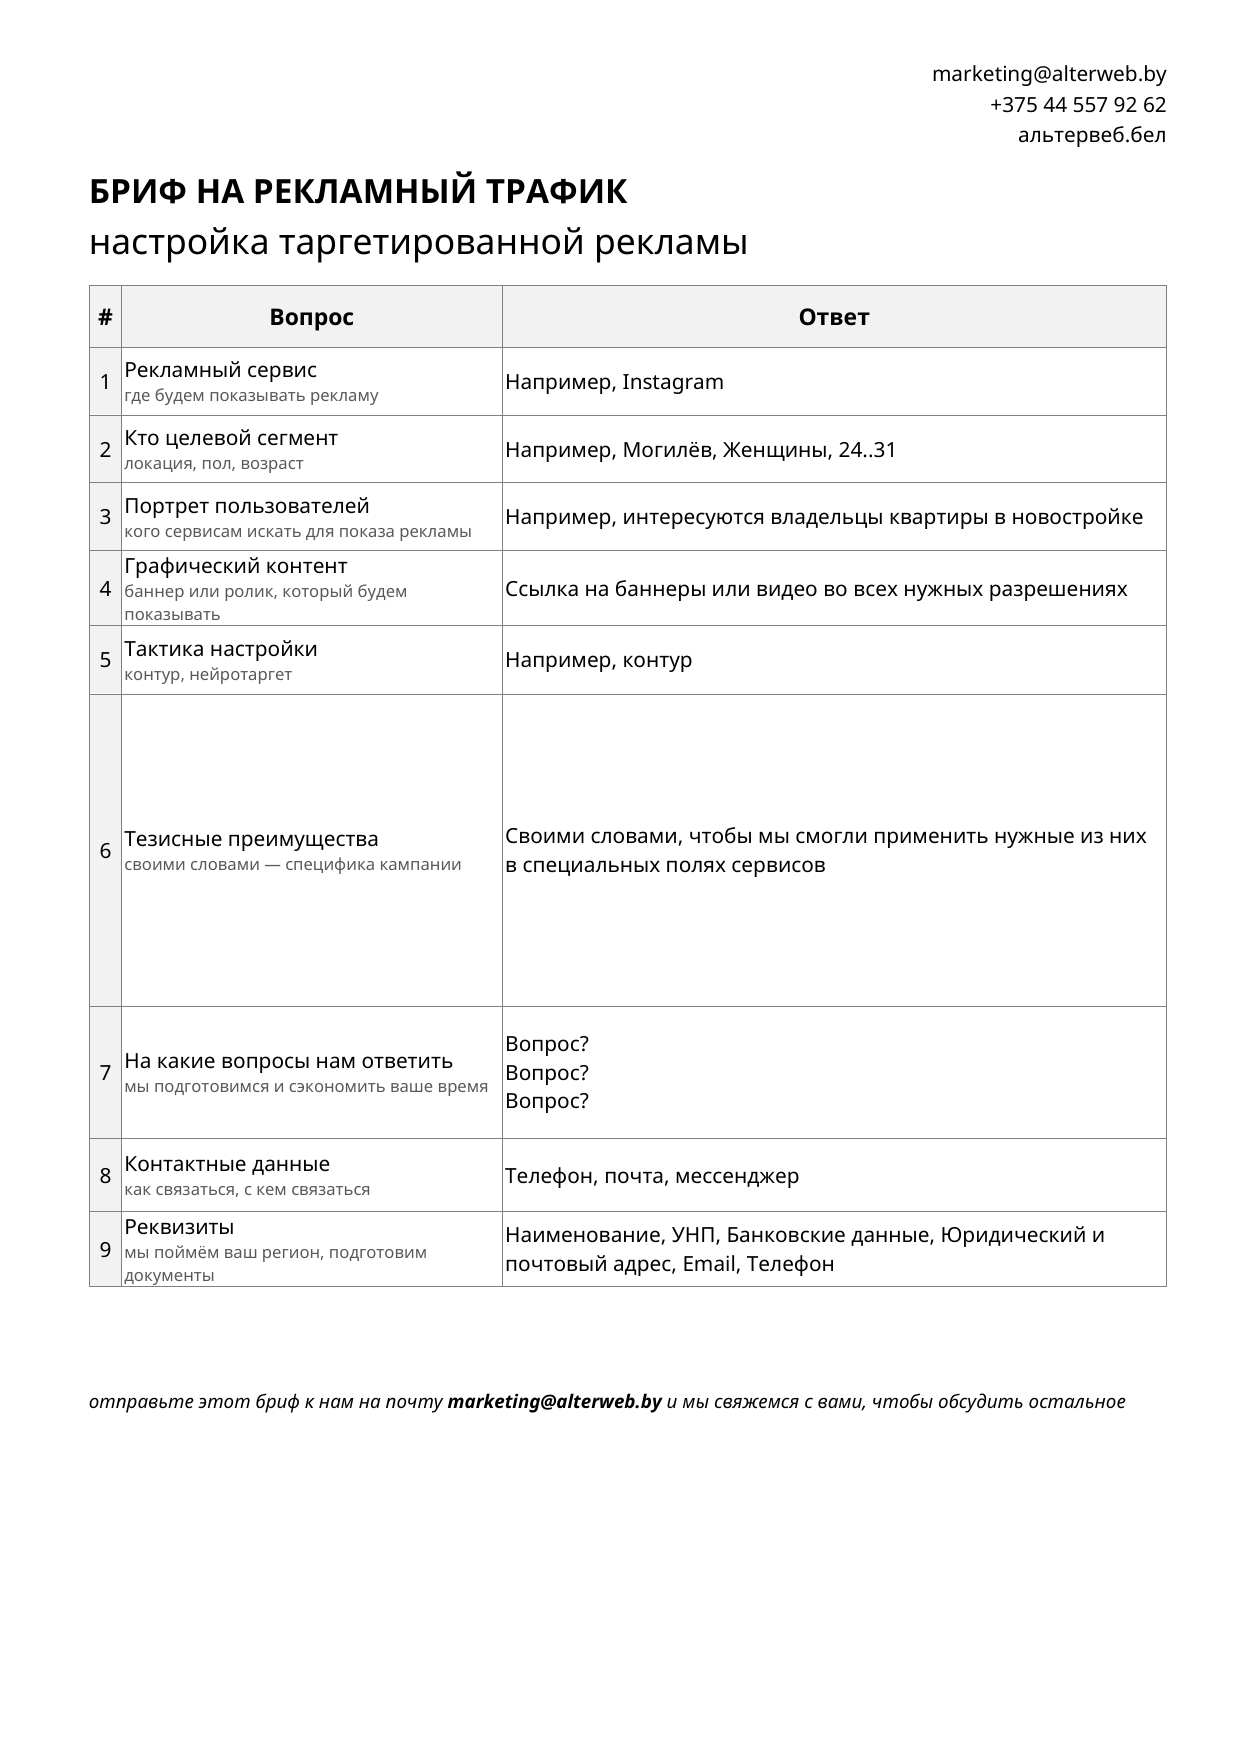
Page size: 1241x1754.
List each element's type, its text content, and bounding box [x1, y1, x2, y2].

table_cell Телефон, почта, мессенджер [503, 1139, 1166, 1211]
table_cell 9 [90, 1212, 121, 1286]
table_cell 8 [90, 1139, 121, 1211]
table_cell Портрет пользователей кого сервисам искать для показа рекламы [122, 483, 502, 550]
table_cell Ссылка на баннеры или видео во всех нужных разрешениях [503, 551, 1166, 625]
table_cell Например, контур [503, 626, 1166, 693]
table_header Вопрос [122, 286, 502, 347]
table_cell Тезисные преимущества своими словами — специфика кампании [122, 695, 502, 1006]
table_cell Рекламный сервис где будем показывать рекламу [122, 348, 502, 414]
table_cell 3 [90, 483, 121, 550]
table_header Ответ [503, 286, 1166, 347]
table_cell Например, Instagram [503, 348, 1166, 414]
table_cell Наименование, УНП, Банковские данные, Юридический и почтовый адрес, Email, Телефон [503, 1212, 1166, 1286]
table_cell 6 [90, 695, 121, 1006]
table_cell Реквизиты мы поймём ваш регион, подготовим документы [122, 1212, 502, 1286]
text отправьте этот бриф к нам на почту marketing@alterweb.by и мы свяжемся с вами, чтобы обсудить остальное [89, 1388, 1167, 1413]
table_cell Вопрос? Вопрос? Вопрос? [503, 1007, 1166, 1138]
table_cell Своими словами, чтобы мы смогли применить нужные из них в специальных полях сервисов [503, 695, 1166, 1006]
text настройка таргетированной рекламы [89, 217, 1167, 265]
table_cell 2 [90, 416, 121, 482]
table_cell Например, интересуются владельцы квартиры в новостройке [503, 483, 1166, 550]
table_cell 1 [90, 348, 121, 414]
table_cell На какие вопросы нам ответить мы подготовимся и сэкономить ваше время [122, 1007, 502, 1138]
table_cell 7 [90, 1007, 121, 1138]
text marketing@alterweb.by +375 44 557 92 62 альтервеб.бел [89, 59, 1167, 149]
text БРИФ НА РЕКЛАМНЫЙ ТРАФИК [89, 168, 1167, 213]
table_header # [90, 286, 121, 347]
table_cell Например, Могилёв, Женщины, 24..31 [503, 416, 1166, 482]
table_cell Кто целевой сегмент локация, пол, возраст [122, 416, 502, 482]
table_cell Контактные данные как связаться, с кем связаться [122, 1139, 502, 1211]
table_cell 5 [90, 626, 121, 693]
table_cell 4 [90, 551, 121, 625]
table_cell Графический контент баннер или ролик, который будем показывать [122, 551, 502, 625]
table_cell Тактика настройки контур, нейротаргет [122, 626, 502, 693]
